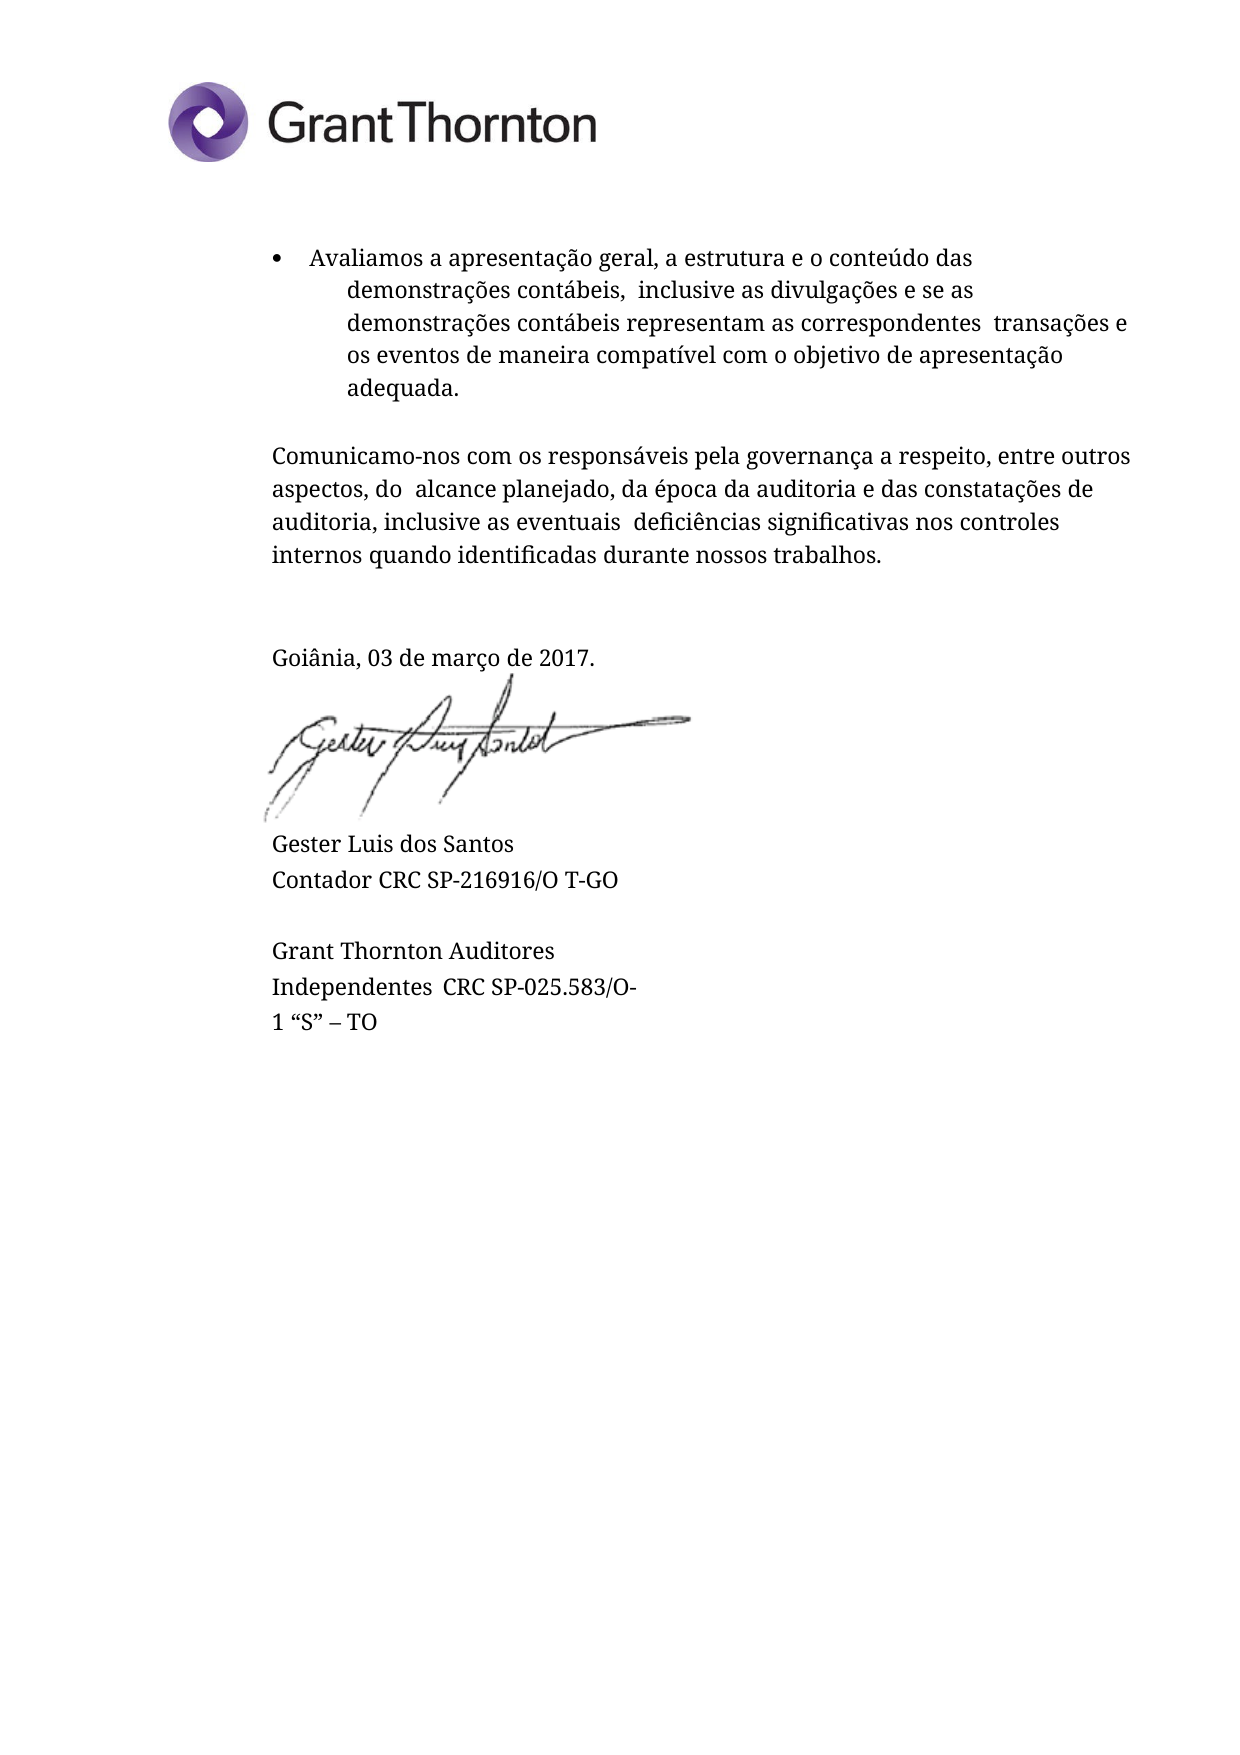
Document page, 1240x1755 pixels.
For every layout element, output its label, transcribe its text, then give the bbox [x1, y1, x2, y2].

text Goiânia, 03 de março de 2017. [272, 642, 1152, 674]
text Gester Luis dos Santos [272, 827, 1152, 859]
text Comunicamo-nos com os responsáveis pela governança a respeito, entre outros aspectos, do alcance planejado, da época da auditoria e das constatações de auditoria, inclusive as eventuais deficiências significativas nos controles internos quando identificadas durante nossos trabalhos. [272, 440, 1141, 570]
text Grant Thornton Auditores Independentes CRC SP-025.583/O-1 “S” – TO [272, 935, 647, 1037]
list Avaliamos a apresentação geral, a estrutura e o conteúdo das demonstrações contábeis, inclusive as divulgações e se as demonstrações contábeis representam as correspondentes transações e os eventos de maneira compatível com o objetivo de apresentação adequada. [273, 242, 1141, 403]
text Contador CRC SP-216916/O T-GO [272, 864, 1152, 895]
